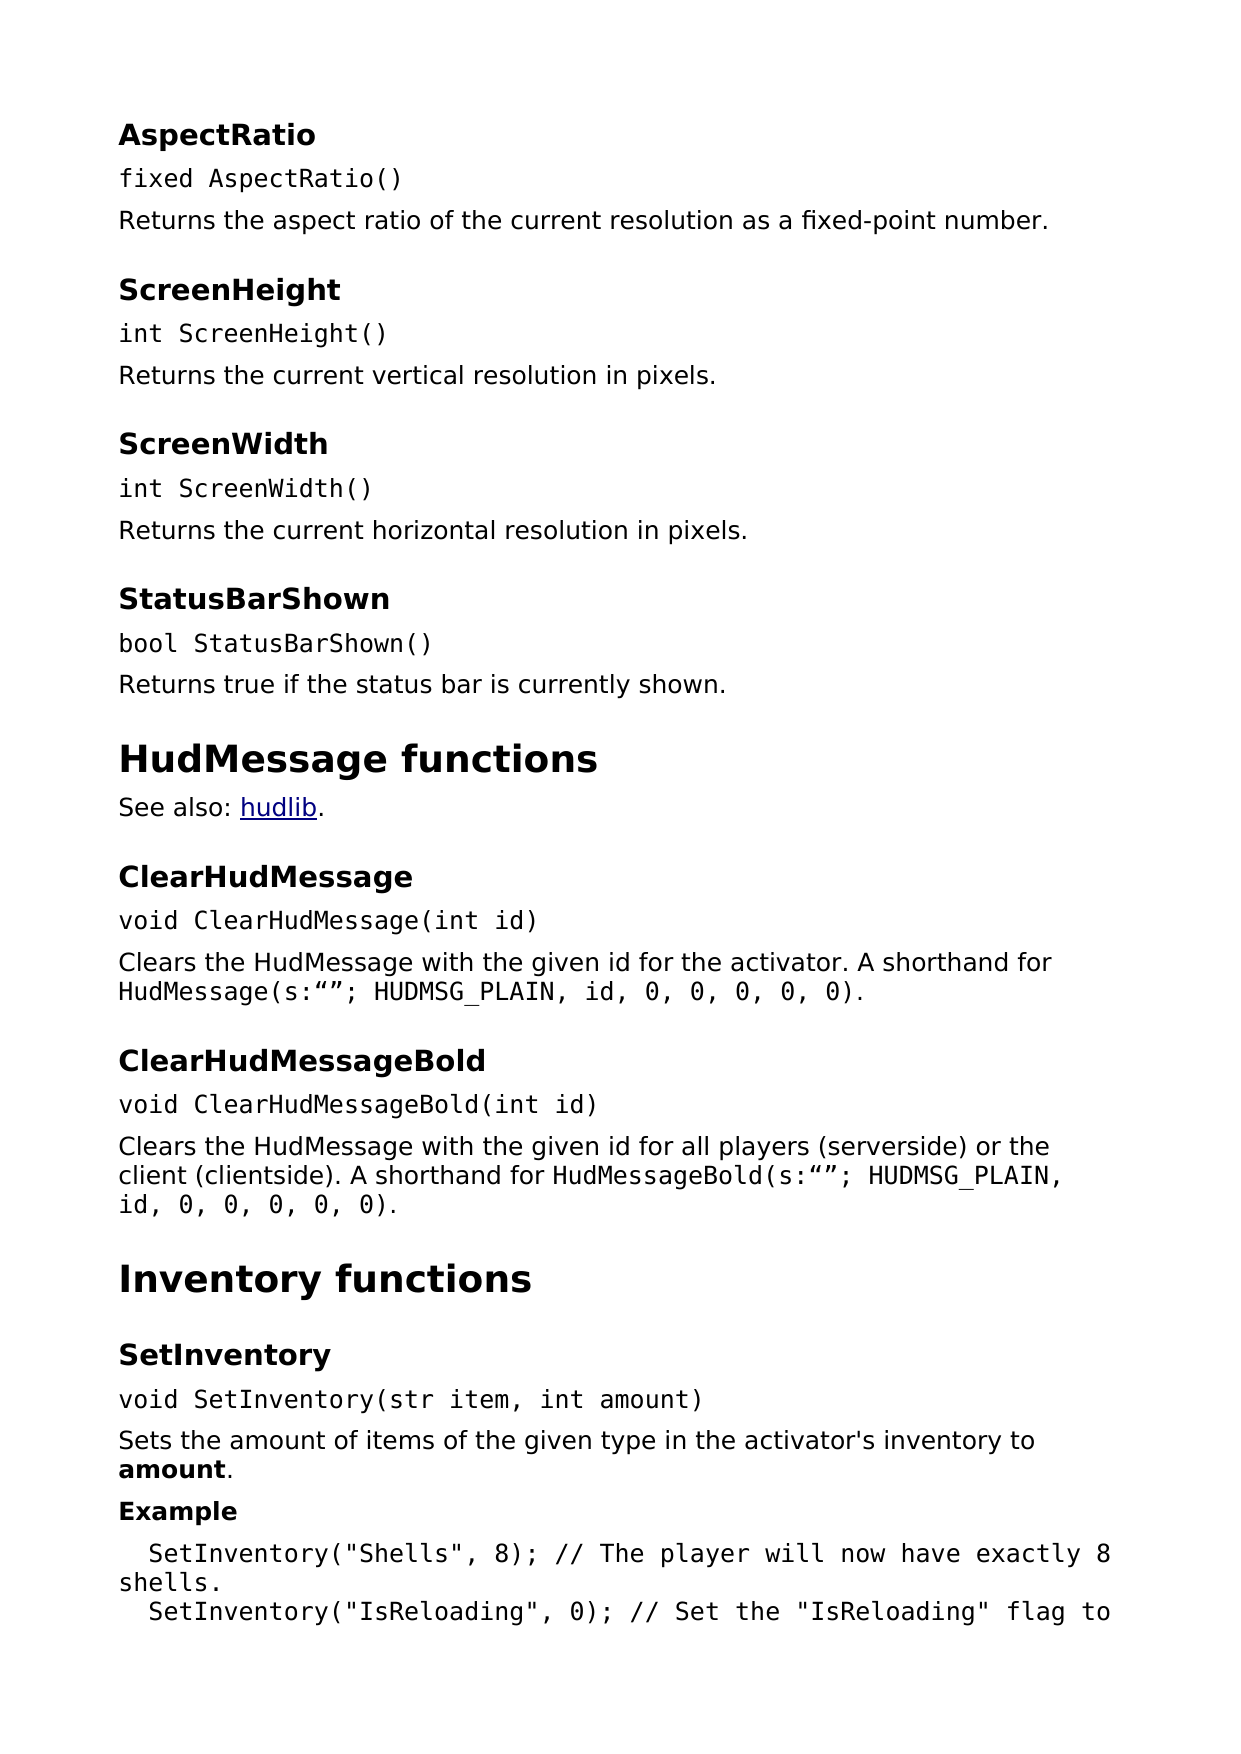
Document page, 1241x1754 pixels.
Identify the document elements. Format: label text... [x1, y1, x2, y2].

text Returns the current horizontal resolution in pixels. [118, 516, 1122, 545]
text Sets the amount of items of the given type in the activator's inventory to amount. [118, 1426, 1122, 1485]
text Returns the current vertical resolution in pixels. [118, 361, 1122, 390]
text Clears the HudMessage with the given id for all players (serverside) or the client (clientside). A shorthand for HudMessageBold(s:“”; HUDMSG_PLAIN, id, 0, 0, 0, 0, 0). [118, 1132, 1122, 1220]
subtitle ScreenHeight [118, 273, 1122, 307]
subtitle ScreenWidth [118, 428, 1122, 462]
subtitle AspectRatio [118, 118, 1122, 152]
text Returns the aspect ratio of the current resolution as a fixed-point number. [118, 206, 1122, 235]
text See also: hudlib. [118, 793, 1122, 823]
text Returns true if the status bar is currently shown. [118, 671, 1122, 700]
subtitle HudMessage functions [118, 737, 1122, 781]
subtitle Inventory functions [118, 1257, 1122, 1301]
text void ClearHudMessage(int id) [118, 907, 1122, 936]
text void ClearHudMessageBold(int id) [118, 1091, 1122, 1120]
subtitle ClearHudMessage [118, 860, 1122, 894]
text int ScreenHeight() [118, 319, 1122, 348]
subtitle ClearHudMessageBold [118, 1044, 1122, 1078]
text void SetInventory(str item, int amount) [118, 1385, 1122, 1414]
text SetInventory("Shells", 8); // The player will now have exactly 8 shells. SetInventory("IsReloading", 0); // Set the "IsReloading" flag to [118, 1539, 1122, 1626]
text int ScreenWidth() [118, 474, 1122, 503]
text Clears the HudMessage with the given id for the activator. A shorthand for HudMessage(s:“”; HUDMSG_PLAIN, id, 0, 0, 0, 0, 0). [118, 948, 1122, 1007]
text bool StatusBarShown() [118, 629, 1122, 658]
text fixed AspectRatio() [118, 164, 1122, 194]
subtitle StatusBarShown [118, 582, 1122, 616]
subtitle SetInventory [118, 1338, 1122, 1372]
text Example [118, 1497, 1122, 1526]
